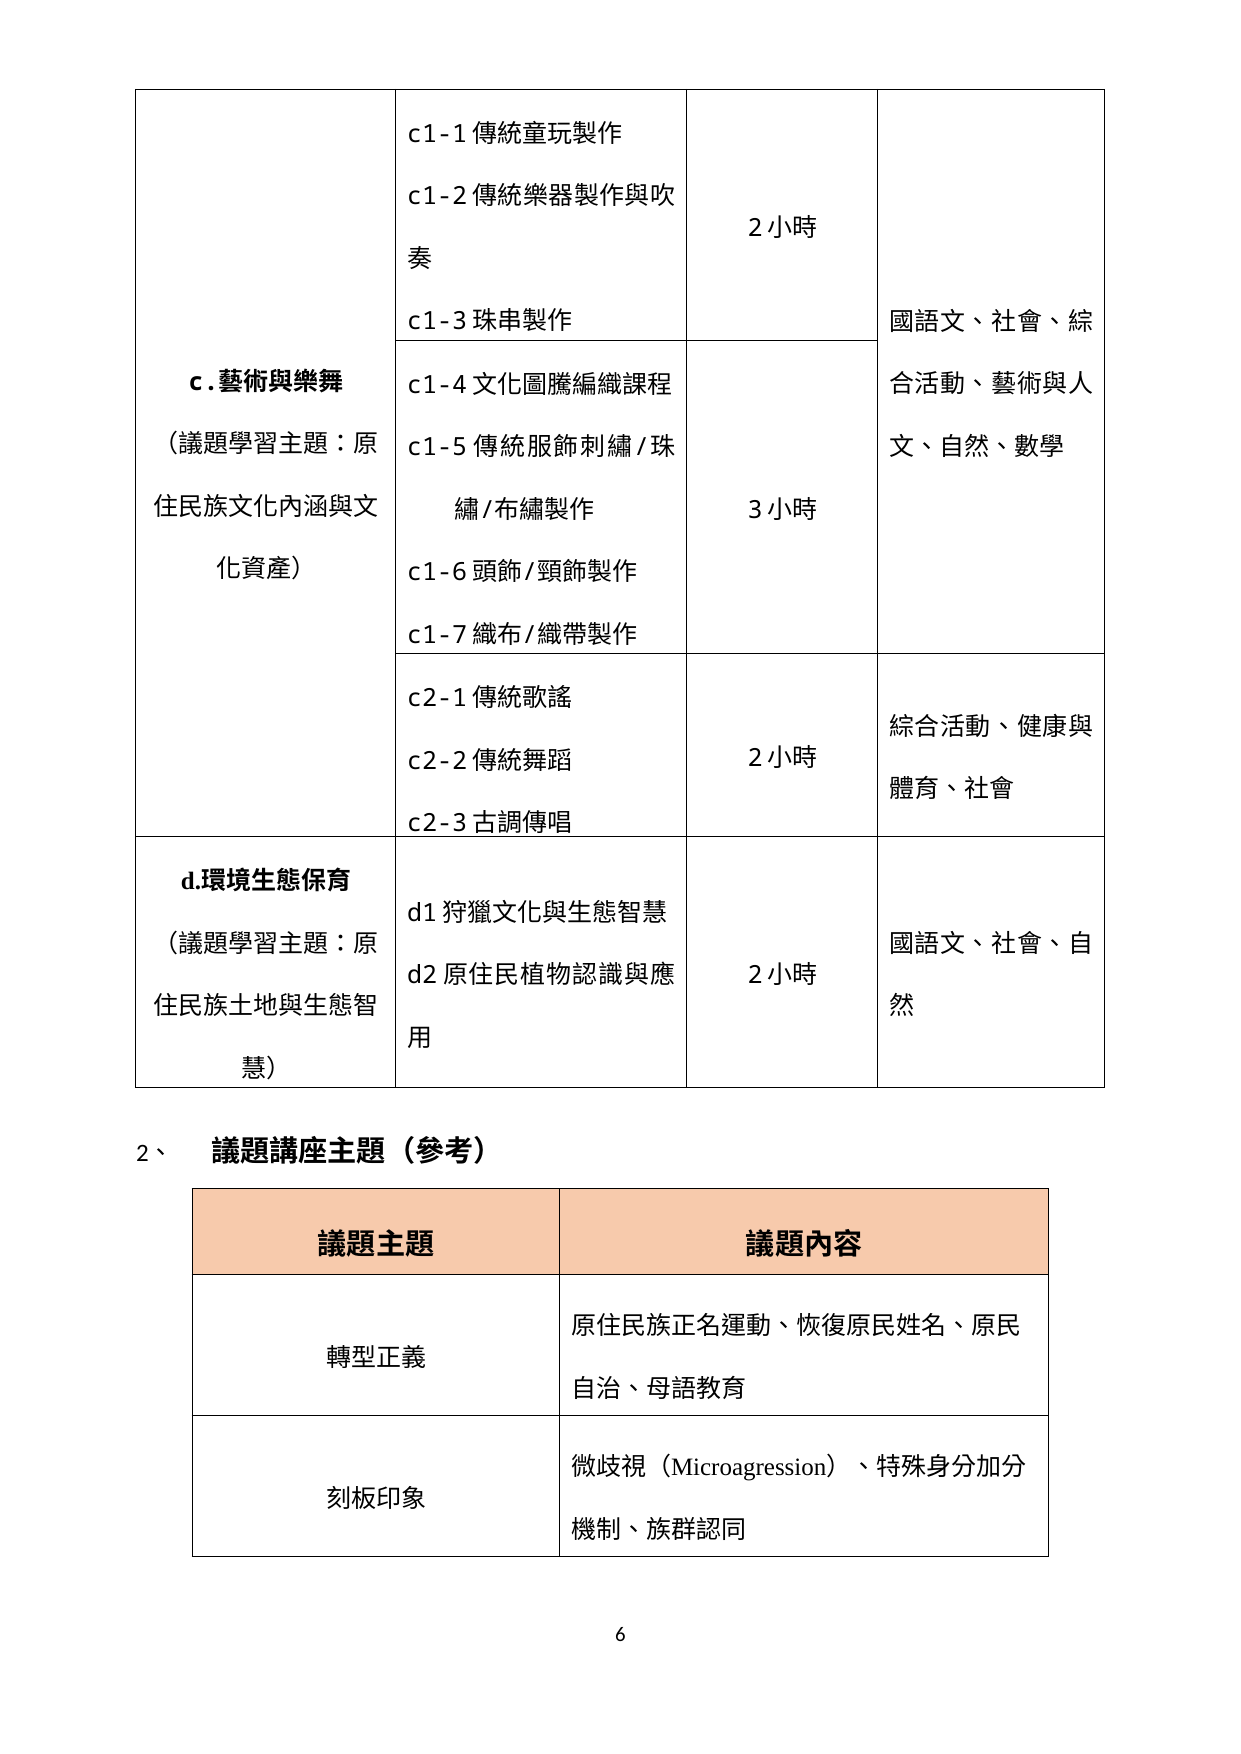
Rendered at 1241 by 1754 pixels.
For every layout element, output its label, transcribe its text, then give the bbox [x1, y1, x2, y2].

table_cell 國語文、社會、自然 [878, 837, 1104, 1087]
table_cell d.環境生態保育 （議題學習主題：原住民族土地與生態智慧） [136, 837, 395, 1087]
table_cell c2-1傳統歌謠 c2-2傳統舞蹈 c2-3古調傳唱 c2-4童謠傳唱 [396, 654, 686, 836]
table_cell 原住民族正名運動、恢復原民姓名、原民自治、母語教育 [560, 1275, 1048, 1415]
table_header 議題內容 [560, 1189, 1048, 1274]
table_cell c1-4文化圖騰編織課程 c1-5傳統服飾刺繡/珠繡/布繡製作 c1-6頭飾/頸飾製作 c1-7織布/織帶製作 [396, 341, 686, 653]
list 議題講座主題（參考） [136, 1107, 1104, 1169]
table_header 議題主題 [193, 1189, 559, 1274]
table_cell 微歧視（Microagression）、特殊身分加分機制、族群認同 [560, 1416, 1048, 1556]
table_cell 國語文、社會、綜合活動、藝術與人文、自然、數學 [878, 90, 1104, 653]
table_cell d1狩獵文化與生態智慧 d2原住民植物認識與應用 [396, 837, 686, 1087]
table_cell 轉型正義 [193, 1275, 559, 1415]
table_cell 3小時 [687, 341, 877, 653]
table_cell 2小時 [687, 837, 877, 1087]
table_cell 刻板印象 [193, 1416, 559, 1556]
table_cell c1-1傳統童玩製作 c1-2傳統樂器製作與吹奏 c1-3珠串製作 [396, 90, 686, 340]
table_cell 2小時 [687, 90, 877, 340]
table_cell c.藝術與樂舞 （議題學習主題：原住民族文化內涵與文化資產） [136, 90, 395, 836]
table_cell 2小時 [687, 654, 877, 836]
table_cell 綜合活動、健康與體育、社會 [878, 654, 1104, 836]
